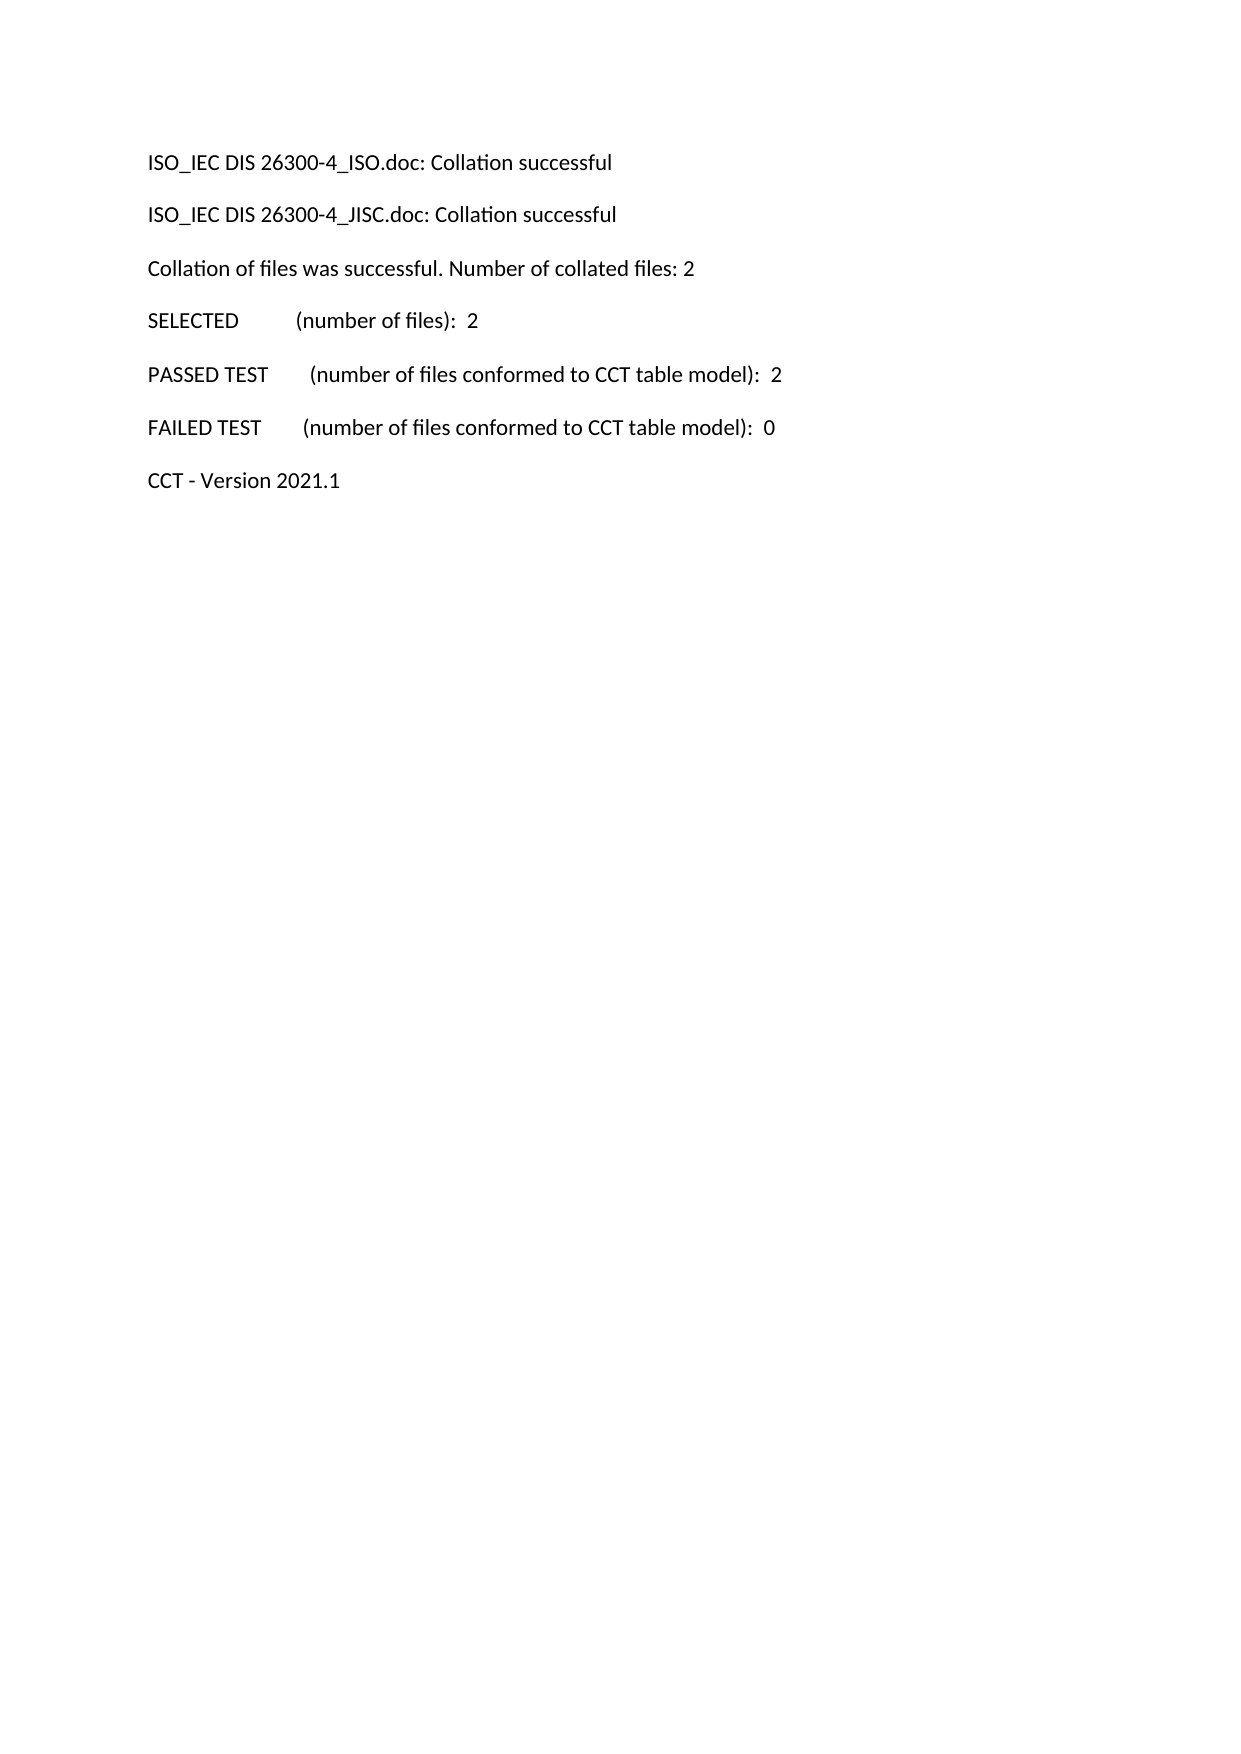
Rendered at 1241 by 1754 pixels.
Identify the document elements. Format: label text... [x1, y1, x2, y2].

text ISO_IEC DIS 26300-4_ISO.doc: Collation successful [148, 148, 1093, 176]
text CCT - Version 2021.1 [148, 466, 1093, 494]
text FAILED TEST (number of files conformed to CCT table model): 0 [148, 413, 1093, 441]
text PASSED TEST (number of files conformed to CCT table model): 2 [148, 360, 1093, 388]
text ISO_IEC DIS 26300-4_JISC.doc: Collation successful [148, 201, 1093, 229]
text SELECTED (number of files): 2 [148, 307, 1093, 335]
text Collation of files was successful. Number of collated files: 2 [148, 254, 1093, 282]
